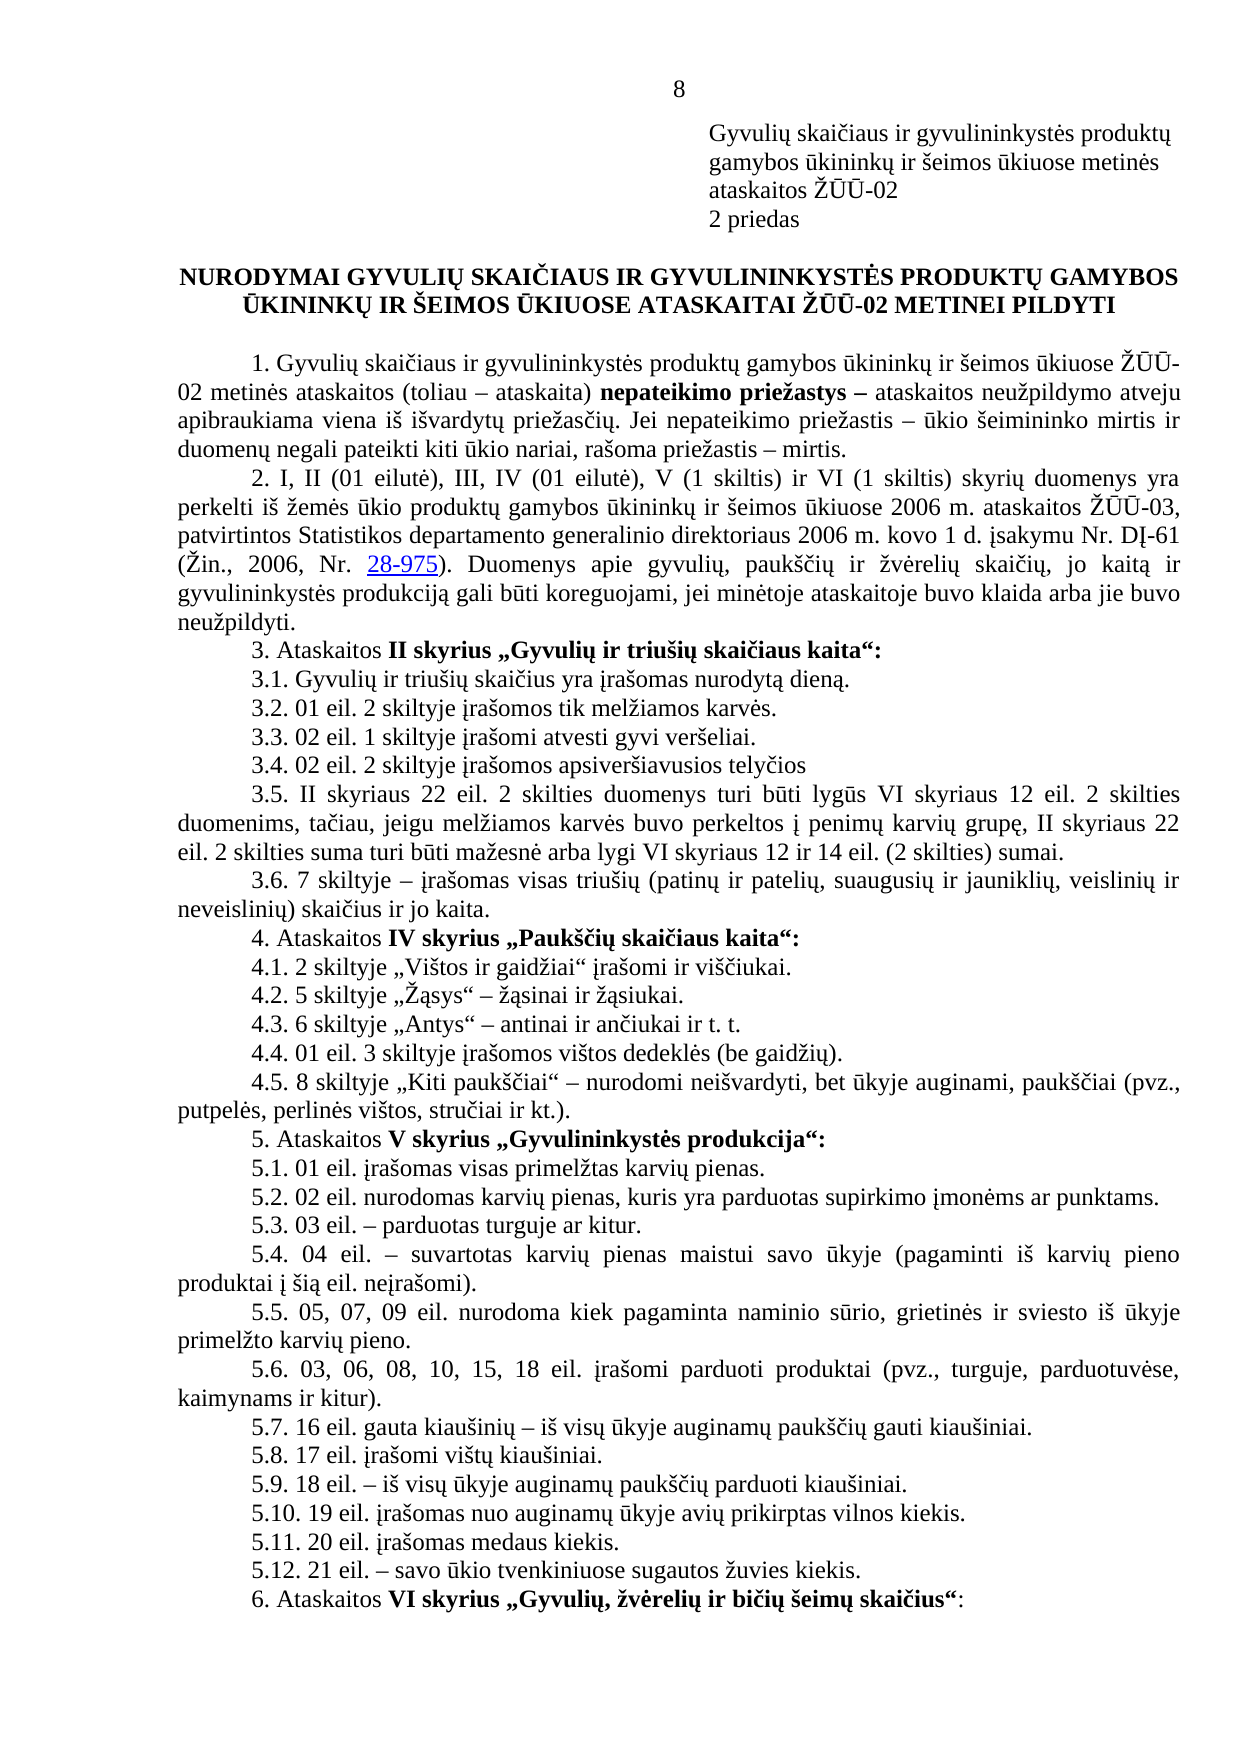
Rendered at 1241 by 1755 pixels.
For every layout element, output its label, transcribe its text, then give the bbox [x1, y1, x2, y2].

text 5.1. 01 eil. įrašomas visas primelžtas karvių pienas. [177, 1153, 1181, 1182]
text 3.6. 7 skiltyje – įrašomas visas triušių (patinų ir patelių, suaugusių ir jauniklių, veislinių ir neveislinių) skaičius ir jo kaita. [177, 866, 1181, 923]
text 5. Ataskaitos V skyrius „Gyvulininkystės produkcija“: [177, 1124, 1181, 1153]
text 4.4. 01 eil. 3 skiltyje įrašomos vištos dedeklės (be gaidžių). [177, 1038, 1181, 1067]
text 3.2. 01 eil. 2 skiltyje įrašomos tik melžiamos karvės. [177, 693, 1181, 722]
text 2 priedas [177, 204, 1181, 233]
text 4.3. 6 skiltyje „Antys“ – antinai ir ančiukai ir t. t. [177, 1009, 1181, 1038]
text ataskaitos ŽŪŪ-02 [177, 176, 1181, 204]
text 5.12. 21 eil. – savo ūkio tvenkiniuose sugautos žuvies kiekis. [177, 1556, 1181, 1584]
text Gyvulių skaičiaus ir gyvulininkystės produktų [177, 118, 1181, 147]
text 4.5. 8 skiltyje „Kiti paukščiai“ – nurodomi neišvardyti, bet ūkyje auginami, paukščiai (pvz., putpelės, perlinės vištos, stručiai ir kt.). [177, 1067, 1181, 1124]
text 3.4. 02 eil. 2 skiltyje įrašomos apsiveršiavusios telyčios [177, 751, 1181, 779]
text 4.2. 5 skiltyje „Žąsys“ – žąsinai ir žąsiukai. [177, 981, 1181, 1009]
text 5.9. 18 eil. – iš visų ūkyje auginamų paukščių parduoti kiaušiniai. [177, 1469, 1181, 1498]
text 5.3. 03 eil. – parduotas turguje ar kitur. [177, 1211, 1181, 1239]
text 1. Gyvulių skaičiaus ir gyvulininkystės produktų gamybos ūkininkų ir šeimos ūkiuose ŽŪŪ-02 metinės ataskaitos (toliau – ataskaita) nepateikimo priežastys – ataskaitos neužpildymo atveju apibraukiama viena iš išvardytų priežasčių. Jei nepateikimo priežastis – ūkio šeimininko mirtis ir duomenų negali pateikti kiti ūkio nariai, rašoma priežastis – mirtis. [177, 348, 1181, 463]
text 3. Ataskaitos II skyrius „Gyvulių ir triušių skaičiaus kaita“: [177, 636, 1181, 664]
text 5.8. 17 eil. įrašomi vištų kiaušiniai. [177, 1441, 1181, 1469]
text 5.4. 04 eil. – suvartotas karvių pienas maistui savo ūkyje (pagaminti iš karvių pieno produktai į šią eil. neįrašomi). [177, 1239, 1181, 1297]
text NURODYMAI GYVULIŲ SKAIČIAUS IR GYVULININKYSTĖS PRODUKTŲ GAMYBOS ŪKININKŲ IR ŠEIMOS ŪKIUOSE ATASKAITAI ŽŪŪ-02 METINEI PILDYTI [177, 262, 1181, 319]
text 5.11. 20 eil. įrašomas medaus kiekis. [177, 1527, 1181, 1556]
text 5.7. 16 eil. gauta kiaušinių – iš visų ūkyje auginamų paukščių gauti kiaušiniai. [177, 1412, 1181, 1441]
text 5.10. 19 eil. įrašomas nuo auginamų ūkyje avių prikirptas vilnos kiekis. [177, 1498, 1181, 1527]
text 3.5. II skyriaus 22 eil. 2 skilties duomenys turi būti lygūs VI skyriaus 12 eil. 2 skilties duomenims, tačiau, jeigu melžiamos karvės buvo perkeltos į penimų karvių grupę, II skyriaus 22 eil. 2 skilties suma turi būti mažesnė arba lygi VI skyriaus 12 ir 14 eil. (2 skilties) sumai. [177, 779, 1181, 866]
text 6. Ataskaitos VI skyrius „Gyvulių, žvėrelių ir bičių šeimų skaičius“: [177, 1584, 1181, 1613]
text 3.1. Gyvulių ir triušių skaičius yra įrašomas nurodytą dieną. [177, 664, 1181, 693]
text 4. Ataskaitos IV skyrius „Paukščių skaičiaus kaita“: [177, 923, 1181, 952]
text 4.1. 2 skiltyje „Vištos ir gaidžiai“ įrašomi ir viščiukai. [177, 952, 1181, 981]
text 2. I, II (01 eilutė), III, IV (01 eilutė), V (1 skiltis) ir VI (1 skiltis) skyrių duomenys yra perkelti iš žemės ūkio produktų gamybos ūkininkų ir šeimos ūkiuose 2006 m. ataskaitos ŽŪŪ-03, patvirtintos Statistikos departamento generalinio direktoriaus 2006 m. kovo 1 d. įsakymu Nr. DĮ-61 (Žin., 2006, Nr. 28-975). Duomenys apie gyvulių, paukščių ir žvėrelių skaičių, jo kaitą ir gyvulininkystės produkciją gali būti koreguojami, jei minėtoje ataskaitoje buvo klaida arba jie buvo neužpildyti. [177, 463, 1181, 636]
text 5.2. 02 eil. nurodomas karvių pienas, kuris yra parduotas supirkimo įmonėms ar punktams. [177, 1182, 1181, 1211]
text gamybos ūkininkų ir šeimos ūkiuose metinės [177, 147, 1181, 176]
text 5.5. 05, 07, 09 eil. nurodoma kiek pagaminta naminio sūrio, grietinės ir sviesto iš ūkyje primelžto karvių pieno. [177, 1297, 1181, 1354]
text 5.6. 03, 06, 08, 10, 15, 18 eil. įrašomi parduoti produktai (pvz., turguje, parduotuvėse, kaimynams ir kitur). [177, 1354, 1181, 1412]
text 3.3. 02 eil. 1 skiltyje įrašomi atvesti gyvi veršeliai. [177, 722, 1181, 751]
